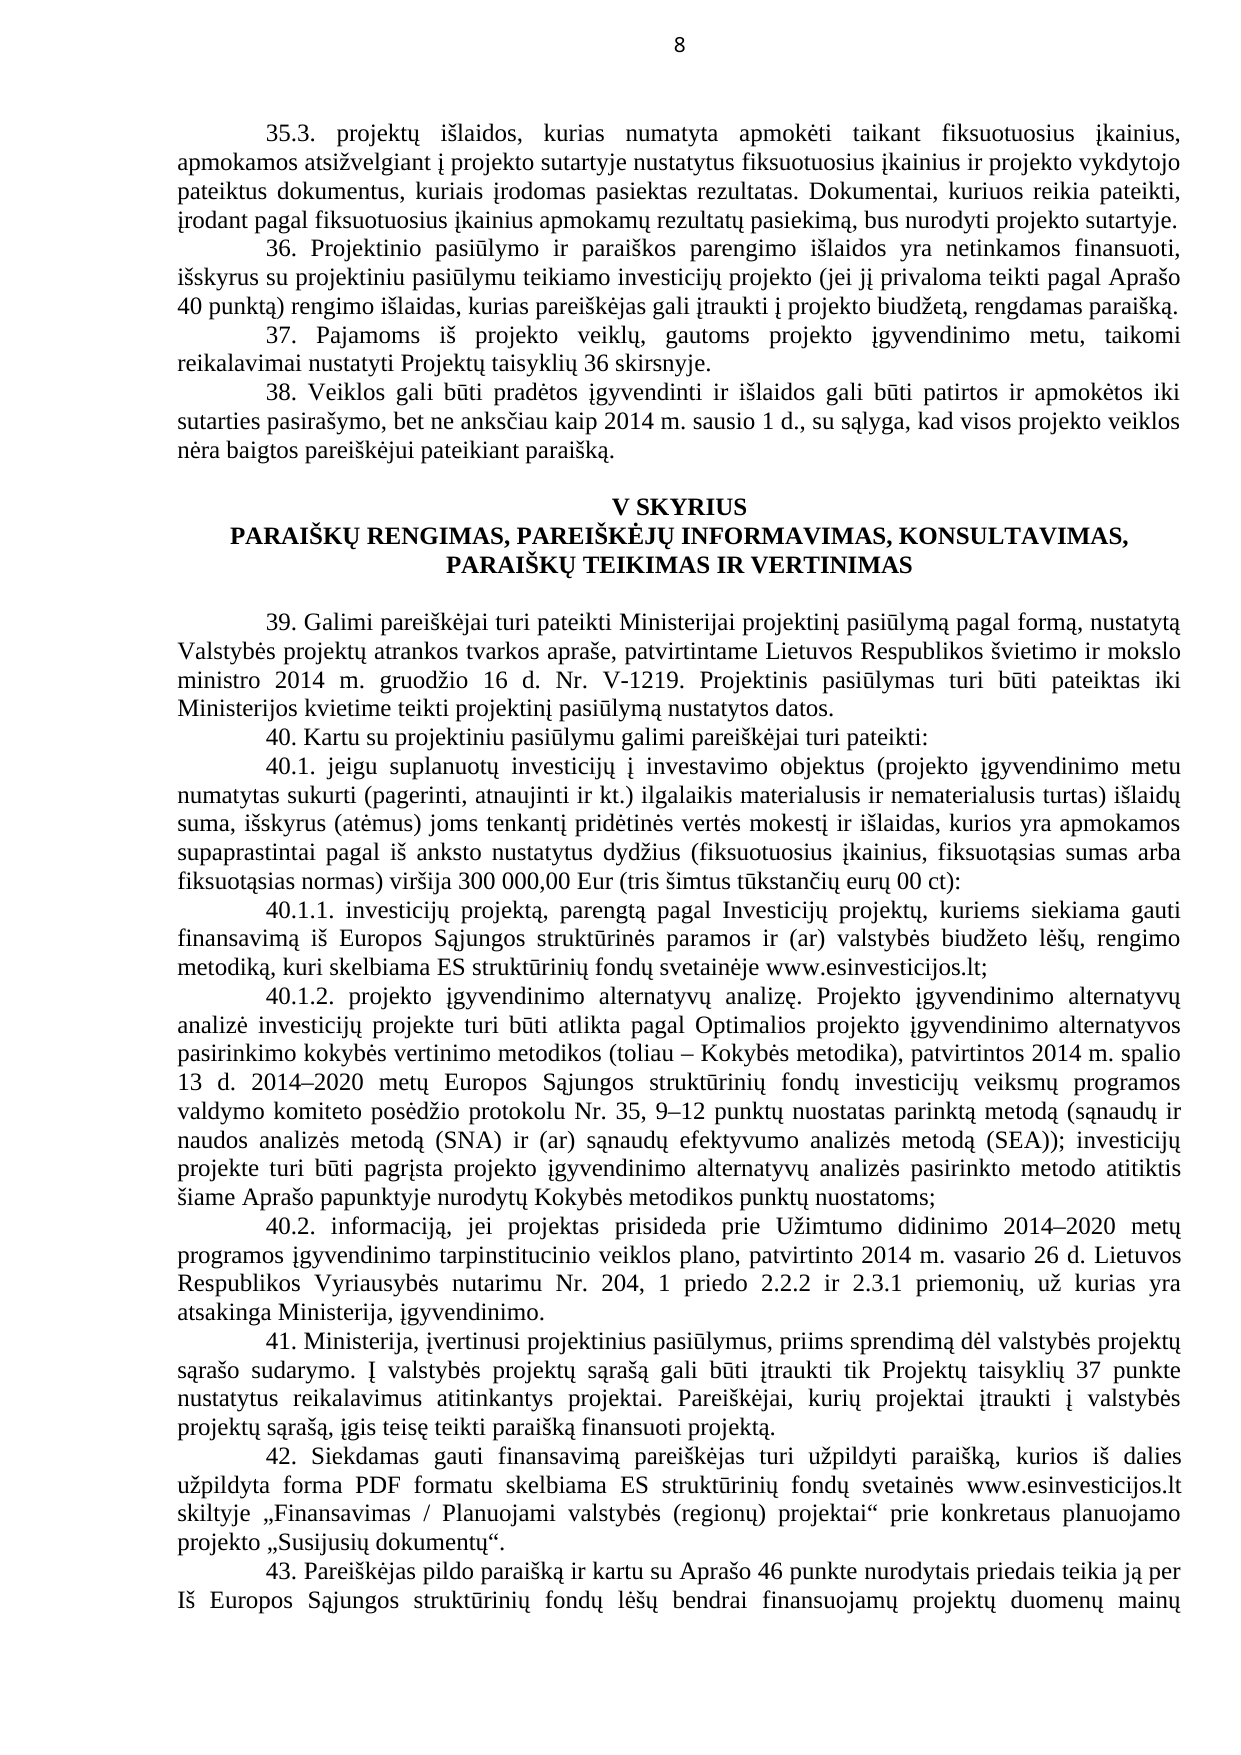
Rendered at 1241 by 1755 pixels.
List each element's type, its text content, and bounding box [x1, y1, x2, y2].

text 40.1.1. investicijų projektą, parengtą pagal Investicijų projektų, kuriems siekiama gauti finansavimą iš Europos Sąjungos struktūrinės paramos ir (ar) valstybės biudžeto lėšų, rengimo metodiką, kuri skelbiama ES struktūrinių fondų svetainėje www.esinvesticijos.lt; [177, 895, 1182, 981]
text 40.2. informaciją, jei projektas prisideda prie Užimtumo didinimo 2014–2020 metų programos įgyvendinimo tarpinstitucinio veiklos plano, patvirtinto 2014 m. vasario 26 d. Lietuvos Respublikos Vyriausybės nutarimu Nr. 204, 1 priedo 2.2.2 ir 2.3.1 priemonių, už kurias yra atsakinga Ministerija, įgyvendinimo. [177, 1211, 1182, 1326]
text 41. Ministerija, įvertinusi projektinius pasiūlymus, priims sprendimą dėl valstybės projektų sąrašo sudarymo. Į valstybės projektų sąrašą gali būti įtraukti tik Projektų taisyklių 37 punkte nustatytus reikalavimus atitinkantys projektai. Pareiškėjai, kurių projektai įtraukti į valstybės projektų sąrašą, įgis teisę teikti paraišką finansuoti projektą. [177, 1326, 1182, 1441]
text 37. Pajamoms iš projekto veiklų, gautoms projekto įgyvendinimo metu, taikomi reikalavimai nustatyti Projektų taisyklių 36 skirsnyje. [177, 320, 1182, 377]
text 40. Kartu su projektiniu pasiūlymu galimi pareiškėjai turi pateikti: [177, 722, 1182, 751]
text V SKYRIUS [177, 492, 1182, 521]
text 38. Veiklos gali būti pradėtos įgyvendinti ir išlaidos gali būti patirtos ir apmokėtos iki sutarties pasirašymo, bet ne anksčiau kaip 2014 m. sausio 1 d., su sąlyga, kad visos projekto veiklos nėra baigtos pareiškėjui pateikiant paraišką. [177, 377, 1182, 463]
text 39. Galimi pareiškėjai turi pateikti Ministerijai projektinį pasiūlymą pagal formą, nustatytą Valstybės projektų atrankos tvarkos apraše, patvirtintame Lietuvos Respublikos švietimo ir mokslo ministro 2014 m. gruodžio 16 d. Nr. V-1219. Projektinis pasiūlymas turi būti pateiktas iki Ministerijos kvietime teikti projektinį pasiūlymą nustatytos datos. [177, 607, 1182, 722]
text 42. Siekdamas gauti finansavimą pareiškėjas turi užpildyti paraišką, kurios iš dalies užpildyta forma PDF formatu skelbiama ES struktūrinių fondų svetainės www.esinvesticijos.lt skiltyje „Finansavimas / Planuojami valstybės (regionų) projektai“ prie konkretaus planuojamo projekto „Susijusių dokumentų“. [177, 1441, 1182, 1556]
text 35.3. projektų išlaidos, kurias numatyta apmokėti taikant fiksuotuosius įkainius, apmokamos atsižvelgiant į projekto sutartyje nustatytus fiksuotuosius įkainius ir projekto vykdytojo pateiktus dokumentus, kuriais įrodomas pasiektas rezultatas. Dokumentai, kuriuos reikia pateikti, įrodant pagal fiksuotuosius įkainius apmokamų rezultatų pasiekimą, bus nurodyti projekto sutartyje. [177, 118, 1182, 233]
text 36. Projektinio pasiūlymo ir paraiškos parengimo išlaidos yra netinkamos finansuoti, išskyrus su projektiniu pasiūlymu teikiamo investicijų projekto (jei jį privaloma teikti pagal Aprašo 40 punktą) rengimo išlaidas, kurias pareiškėjas gali įtraukti į projekto biudžetą, rengdamas paraišką. [177, 233, 1182, 320]
text 43. Pareiškėjas pildo paraišką ir kartu su Aprašo 46 punkte nurodytais priedais teikia ją per Iš Europos Sąjungos struktūrinių fondų lėšų bendrai finansuojamų projektų duomenų mainų [177, 1556, 1182, 1613]
text PARAIŠKŲ RENGIMAS, PAREIŠKĖJŲ INFORMAVIMAS, KONSULTAVIMAS, PARAIŠKŲ TEIKIMAS IR VERTINIMAS [177, 521, 1182, 578]
text 40.1.2. projekto įgyvendinimo alternatyvų analizę. Projekto įgyvendinimo alternatyvų analizė investicijų projekte turi būti atlikta pagal Optimalios projekto įgyvendinimo alternatyvos pasirinkimo kokybės vertinimo metodikos (toliau – Kokybės metodika), patvirtintos 2014 m. spalio 13 d. 2014–2020 metų Europos Sąjungos struktūrinių fondų investicijų veiksmų programos valdymo komiteto posėdžio protokolu Nr. 35, 9–12 punktų nuostatas parinktą metodą (sąnaudų ir naudos analizės metodą (SNA) ir (ar) sąnaudų efektyvumo analizės metodą (SEA)); investicijų projekte turi būti pagrįsta projekto įgyvendinimo alternatyvų analizės pasirinkto metodo atitiktis šiame Aprašo papunktyje nurodytų Kokybės metodikos punktų nuostatoms; [177, 981, 1182, 1211]
text 40.1. jeigu suplanuotų investicijų į investavimo objektus (projekto įgyvendinimo metu numatytas sukurti (pagerinti, atnaujinti ir kt.) ilgalaikis materialusis ir nematerialusis turtas) išlaidų suma, išskyrus (atėmus) joms tenkantį pridėtinės vertės mokestį ir išlaidas, kurios yra apmokamos supaprastintai pagal iš anksto nustatytus dydžius (fiksuotuosius įkainius, fiksuotąsias sumas arba fiksuotąsias normas) viršija 300 000,00 Eur (tris šimtus tūkstančių eurų 00 ct): [177, 751, 1182, 895]
